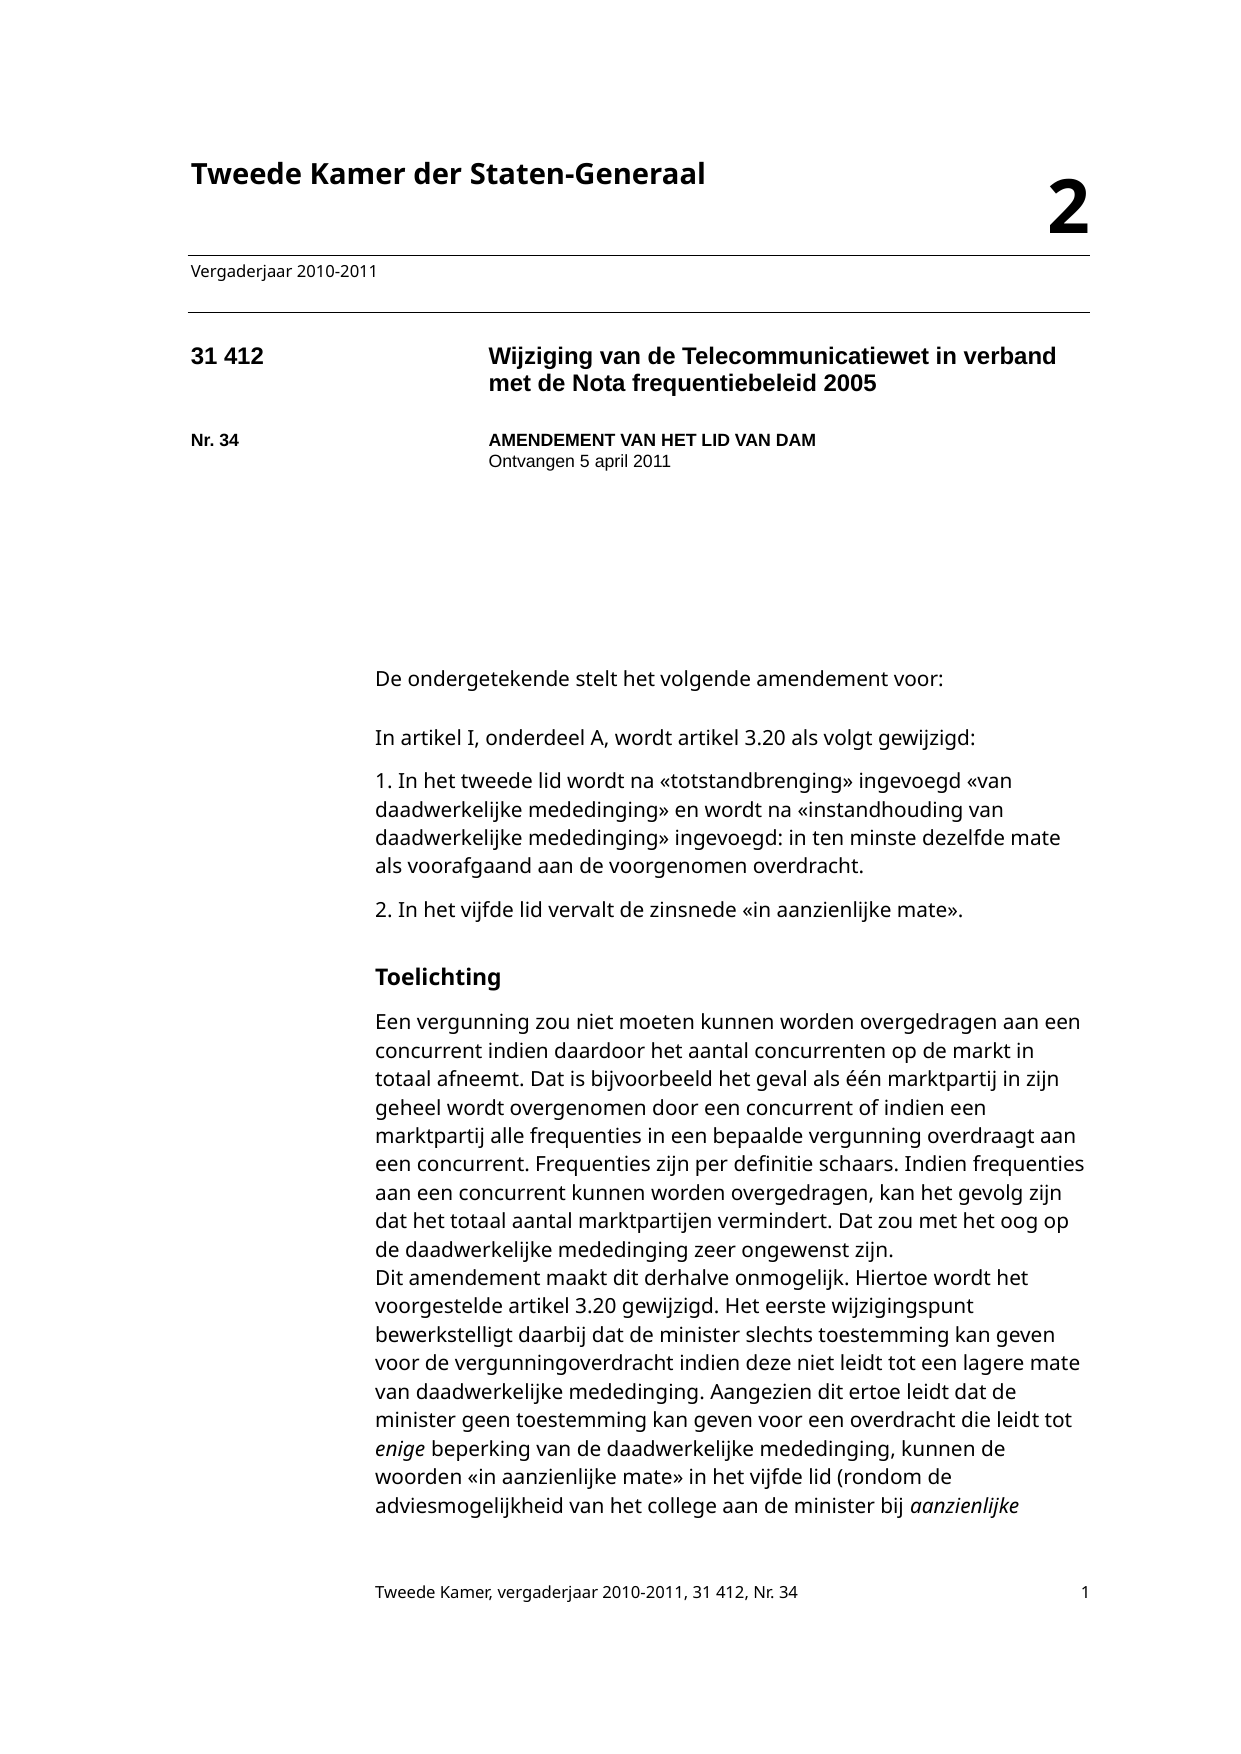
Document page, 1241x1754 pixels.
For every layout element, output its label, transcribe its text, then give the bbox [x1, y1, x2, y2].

text Dit amendement maakt dit derhalve onmogelijk. Hiertoe wordt het voorgestelde artikel 3.20 gewijzigd. Het eerste wijzigingspunt bewerkstelligt daarbij dat de minister slechts toestemming kan geven voor de vergunningoverdracht indien deze niet leidt tot een lagere mate van daadwerkelijke mededinging. Aangezien dit ertoe leidt dat de minister geen toestemming kan geven voor een overdracht die leidt tot enige beperking van de daadwerkelijke mededinging, kunnen de woorden «in aanzienlijke mate» in het vijfde lid (rondom de adviesmogelijkheid van het college aan de minister bij aanzienlijke [375, 1263, 1090, 1519]
text 2. In het vijfde lid vervalt de zinsnede «in aanzienlijke mate». [375, 895, 1090, 923]
table_header 2 [910, 150, 1090, 255]
table_cell 31 412 [188, 339, 485, 427]
subtitle Toelichting [375, 961, 1090, 992]
text In artikel I, onderdeel A, wordt artikel 3.20 als volgt gewijzigd: [375, 723, 1090, 751]
table_cell [485, 313, 1090, 339]
table_cell Vergaderjaar 2010-2011 [188, 256, 485, 312]
text Een vergunning zou niet moeten kunnen worden overgedragen aan een concurrent indien daardoor het aantal concurrenten op de markt in totaal afneemt. Dat is bijvoorbeeld het geval als één marktpartij in zijn geheel wordt overgenomen door een concurrent of indien een marktpartij alle frequenties in een bepaalde vergunning overdraagt aan een concurrent. Frequenties zijn per definitie schaars. Indien frequenties aan een concurrent kunnen worden overgedragen, kan het gevolg zijn dat het totaal aantal marktpartijen vermindert. Dat zou met het oog op de daadwerkelijke mededinging zeer ongewenst zijn. [375, 1007, 1090, 1263]
text 1. In het tweede lid wordt na «totstandbrenging» ingevoegd «van daadwerkelijke mededinging» en wordt na «instandhouding van daadwerkelijke mededinging» ingevoegd: in ten minste dezelfde mate als voorafgaand aan de voorgenomen overdracht. [375, 766, 1090, 880]
table_cell [485, 256, 1090, 312]
table_cell [188, 313, 485, 339]
table_cell AMENDEMENT VAN HET LID VAN DAM Ontvangen 5 april 2011 [485, 427, 1090, 546]
table_header Tweede Kamer der Staten-Generaal [188, 150, 909, 255]
table_cell Wijziging van de Telecommunicatiewet in verband met de Nota frequentiebeleid 2005 [485, 339, 1090, 427]
text De ondergetekende stelt het volgende amendement voor: [375, 664, 1090, 693]
table_cell Nr. 34 [188, 427, 485, 546]
